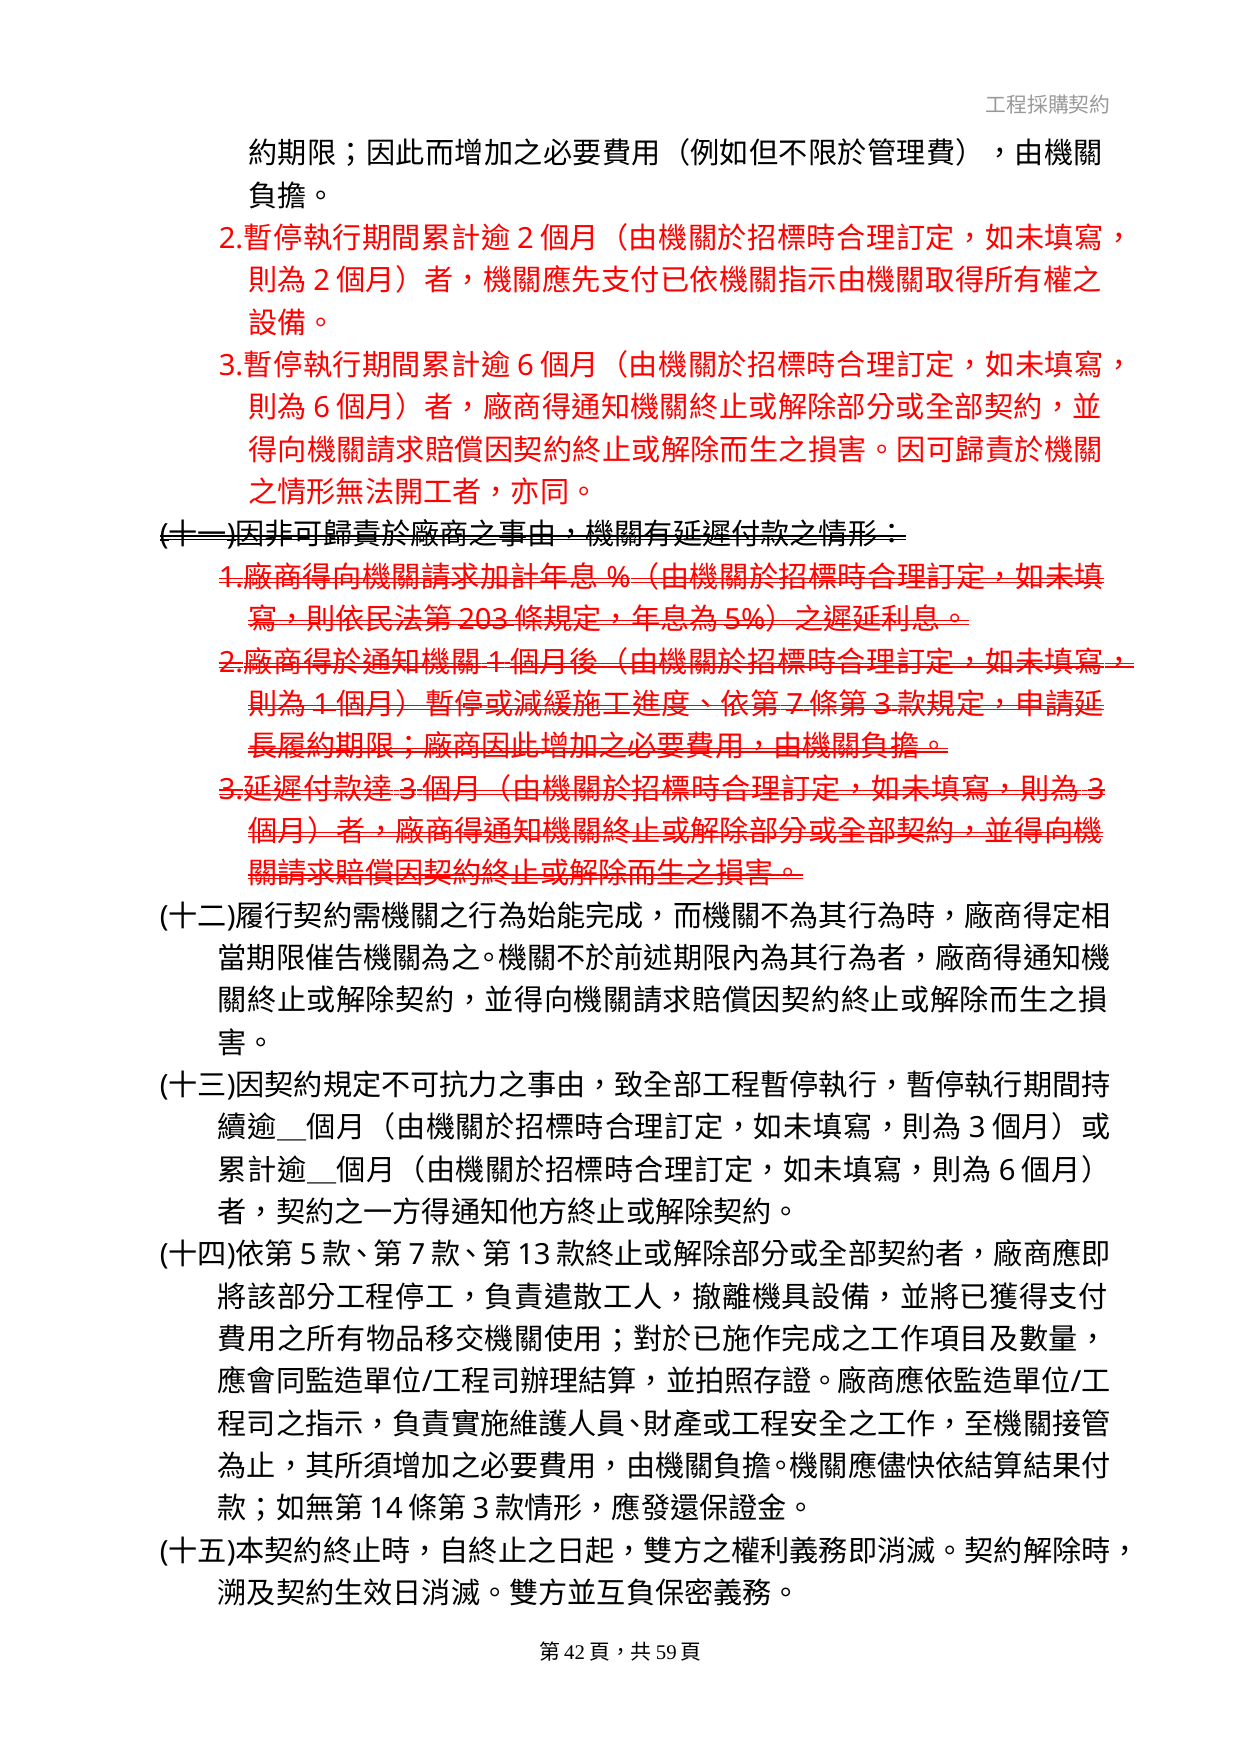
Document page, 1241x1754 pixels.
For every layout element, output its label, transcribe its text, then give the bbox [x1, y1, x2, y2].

text 2.暫停執行期間累計逾2個月（由機關於招標時合理訂定，如未填寫，則為2個月）者，機關應先支付已依機關指示由機關取得所有權之設備。 [218, 214, 1104, 342]
text (十二)履行契約需機關之行為始能完成，而機關不為其行為時，廠商得定相當期限催告機關為之。機關不於前述期限內為其行為者，廠商得通知機關終止或解除契約，並得向機關請求賠償因契約終止或解除而生之損害。 [159, 892, 1110, 1061]
text (十三)因契約規定不可抗力之事由，致全部工程暫停執行，暫停執行期間持續逾＿個月（由機關於招標時合理訂定，如未填寫，則為3個月）或累計逾＿個月（由機關於招標時合理訂定，如未填寫，則為6個月）者，契約之一方得通知他方終止或解除契約。 [159, 1061, 1110, 1231]
text 3.暫停執行期間累計逾6個月（由機關於招標時合理訂定，如未填寫，則為6個月）者，廠商得通知機關終止或解除部分或全部契約，並得向機關請求賠償因契約終止或解除而生之損害。因可歸責於機關之情形無法開工者，亦同。 [218, 342, 1104, 511]
text (十五)本契約終止時，自終止之日起，雙方之權利義務即消滅。契約解除時，溯及契約生效日消滅。雙方並互負保密義務。 [159, 1527, 1110, 1612]
text 1.廠商得向機關請求加計年息 %（由機關於招標時合理訂定，如未填寫，則依民法第203條規定，年息為5%）之遲延利息。 [218, 553, 1104, 578]
text 3.延遲付款達3個月（由機關於招標時合理訂定，如未填寫，則為3個月）者，廠商得通知機關終止或解除部分或全部契約，並得向機關請求賠償因契約終止或解除而生之損害。 [218, 795, 1104, 892]
text 1.廠商得向機關請求加計年息 %（由機關於招標時合理訂定，如未填寫，則依民法第203條規定，年息為5%）之遲延利息。 [218, 583, 1104, 638]
text 2.廠商得於通知機關1個月後（由機關於招標時合理訂定，如未填寫，則為1個月）暫停或減緩施工進度、依第7條第3款規定，申請延長履約期限；廠商因此增加之必要費用，由機關負擔。 [218, 664, 1104, 765]
text 3.延遲付款達3個月（由機關於招標時合理訂定，如未填寫，則為3個月）者，廠商得通知機關終止或解除部分或全部契約，並得向機關請求賠償因契約終止或解除而生之損害。 [218, 765, 1104, 790]
text (十一)因非可歸責於廠商之事由，機關有延遲付款之情形： [159, 511, 1110, 553]
text 2.廠商得於通知機關1個月後（由機關於招標時合理訂定，如未填寫，則為1個月）暫停或減緩施工進度、依第7條第3款規定，申請延長履約期限；廠商因此增加之必要費用，由機關負擔。 [218, 638, 1104, 663]
text (十四)依第5款、第7款、第13款終止或解除部分或全部契約者，廠商應即將該部分工程停工，負責遣散工人，撤離機具設備，並將已獲得支付費用之所有物品移交機關使用；對於已施作完成之工作項目及數量，應會同監造單位/工程司辦理結算，並拍照存證。廠商應依監造單位/工程司之指示，負責實施維護人員、財產或工程安全之工作，至機關接管為止，其所須增加之必要費用，由機關負擔。機關應儘快依結算結果付款；如無第14條第3款情形，應發還保證金。 [159, 1231, 1110, 1527]
text 約期限；因此而增加之必要費用（例如但不限於管理費），由機關負擔。 [218, 130, 1104, 214]
